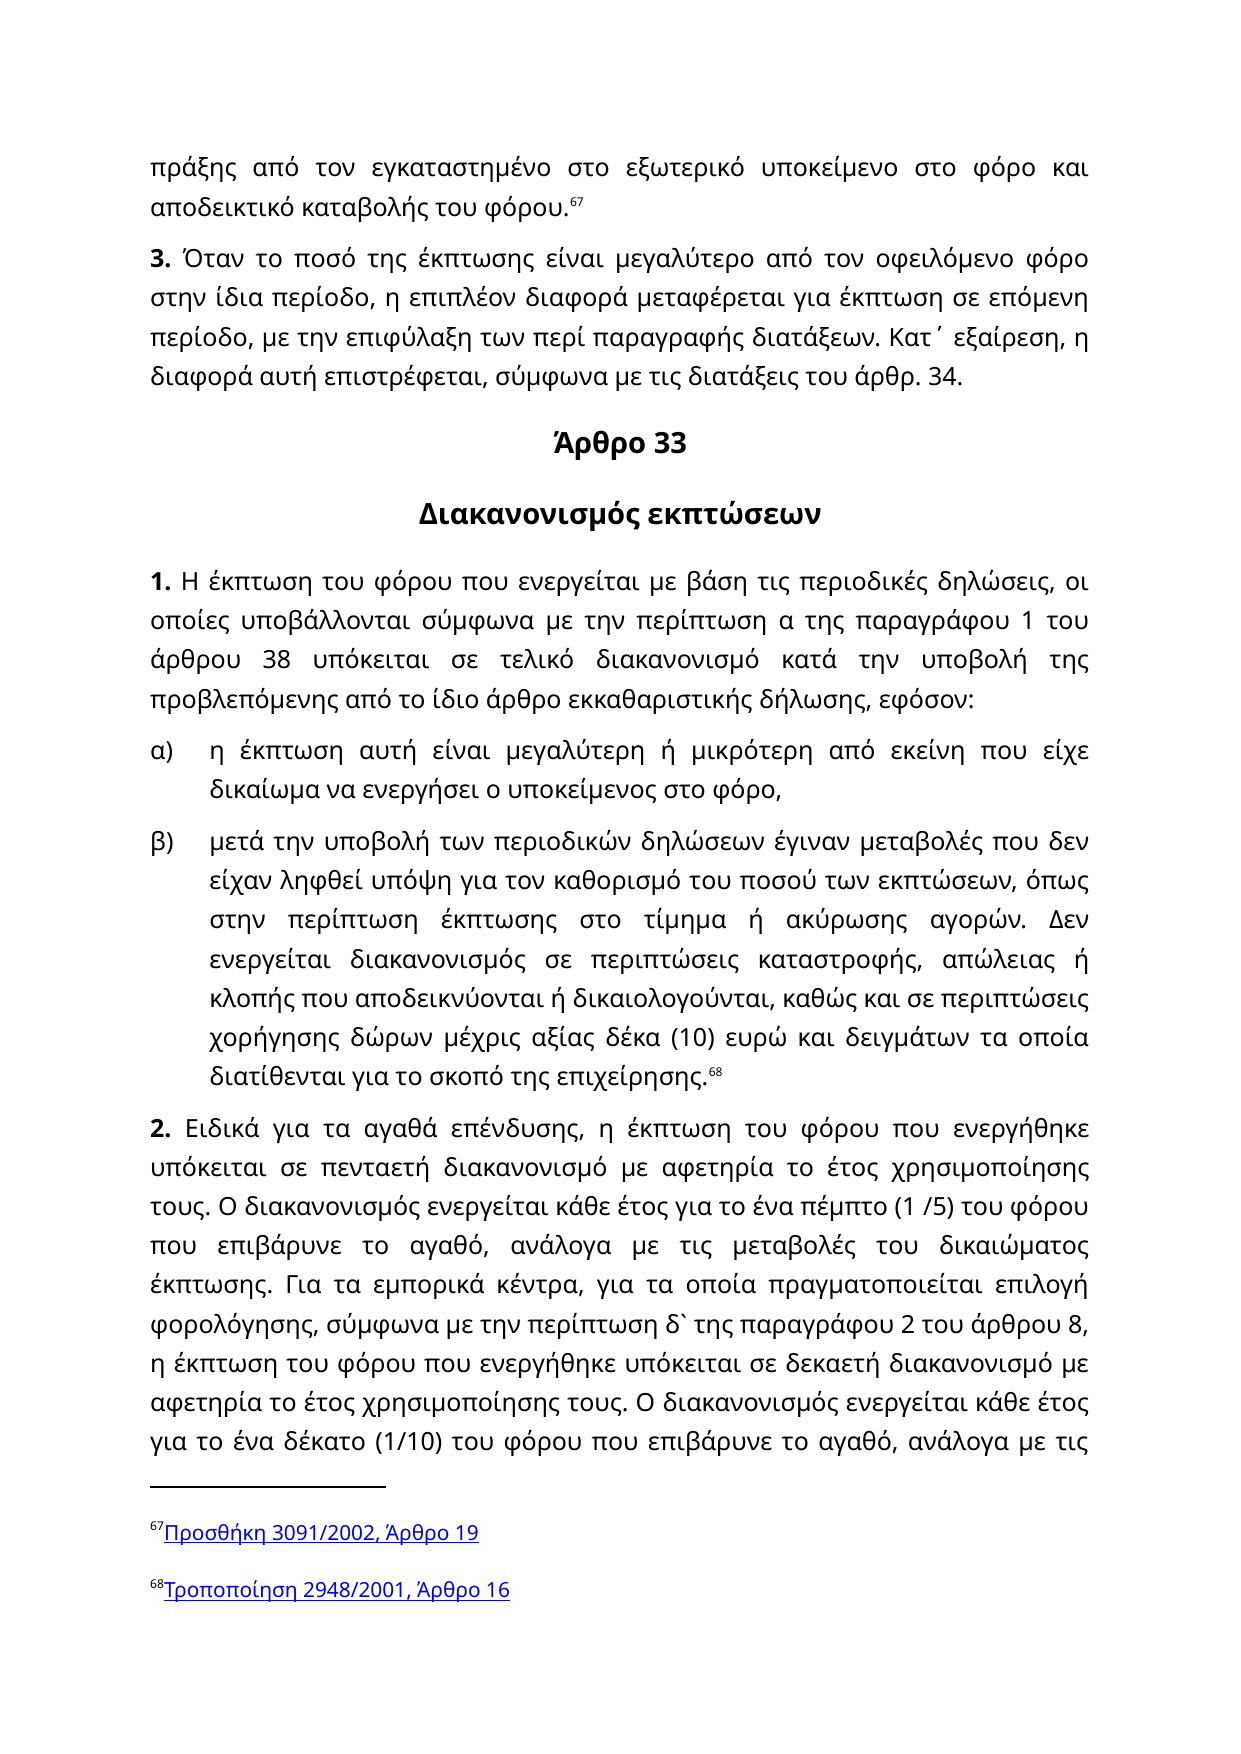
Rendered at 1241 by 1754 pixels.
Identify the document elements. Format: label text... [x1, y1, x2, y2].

text 3. Όταν το ποσό της έκπτωσης είναι μεγαλύτερο από τον οφειλόμενο φόρο στην ίδια περίοδο, η επιπλέον διαφορά μεταφέρεται για έκπτωση σε επόμενη περίοδο, με την επιφύλαξη των περί παραγραφής διατάξεων. Κατ΄ εξαίρεση, η διαφορά αυτή επιστρέφεται, σύμφωνα με τις διατάξεις του άρθρ. 34. [150, 241, 1090, 392]
subtitle Διακανονισμός εκπτώσεων [150, 493, 1090, 533]
list β) μετά την υποβολή των περιοδικών δηλώσεων έγιναν μεταβολές που δεν είχαν ληφθεί υπόψη για τον καθορισμό του ποσού των εκπτώσεων, όπως στην περίπτωση έκπτωσης στο τίμημα ή ακύρωσης αγορών. Δεν ενεργείται διακανονισμός σε περιπτώσεις καταστροφής, απώλειας ή κλοπής που αποδεικνύονται ή δικαιολογούνται, καθώς και σε περιπτώσεις χορήγησης δώρων μέχρις αξίας δέκα (10) ευρώ και δειγμάτων τα οποία διατίθενται για το σκοπό της επιχείρησης. [150, 824, 1090, 1093]
subtitle Άρθρο 33 [150, 422, 1090, 462]
text Τροποποίηση 2948/2001, Άρθρο 16 [150, 1576, 1090, 1604]
text πράξης από τον εγκαταστημένο στο εξωτερικό υποκείμενο στο φόρο και αποδεικτικό καταβολής του φόρου. [150, 150, 1090, 223]
text 2. Ειδικά για τα αγαθά επένδυσης, η έκπτωση του φόρου που ενεργήθηκε υπόκειται σε πενταετή διακανονισμό με αφετηρία το έτος χρησιμοποίησης τους. Ο διακανονισμός ενεργείται κάθε έτος για το ένα πέμπτο (1 /5) του φόρου που επιβάρυνε το αγαθό, ανάλογα με τις μεταβολές του δικαιώματος έκπτωσης. Για τα εμπορικά κέντρα, για τα οποία πραγματοποιείται επιλογή φορολόγησης, σύμφωνα με την περίπτωση δ` της παραγράφου 2 του άρθρου 8, η έκπτωση του φόρου που ενεργήθηκε υπόκειται σε δεκαετή διακανονισμό με αφετηρία το έτος χρησιμοποίησης τους. Ο διακανονισμός ενεργείται κάθε έτος για το ένα δέκατο (1/10) του φόρου που επιβάρυνε το αγαθό, ανάλογα με τις [150, 1110, 1090, 1458]
text 1. Η έκπτωση του φόρου που ενεργείται με βάση τις περιοδικές δηλώσεις, οι οποίες υποβάλλονται σύμφωνα με την περίπτωση α της παραγράφου 1 του άρθρου 38 υπόκειται σε τελικό διακανονισμό κατά την υποβολή της προβλεπόμενης από το ίδιο άρθρο εκκαθαριστικής δήλωσης, εφόσον: [150, 564, 1090, 715]
list α) η έκπτωση αυτή είναι μεγαλύτερη ή μικρότερη από εκείνη που είχε δικαίωμα να ενεργήσει ο υποκείμενος στο φόρο, [150, 733, 1090, 806]
text Προσθήκη 3091/2002, Άρθρο 19 [150, 1518, 1090, 1546]
